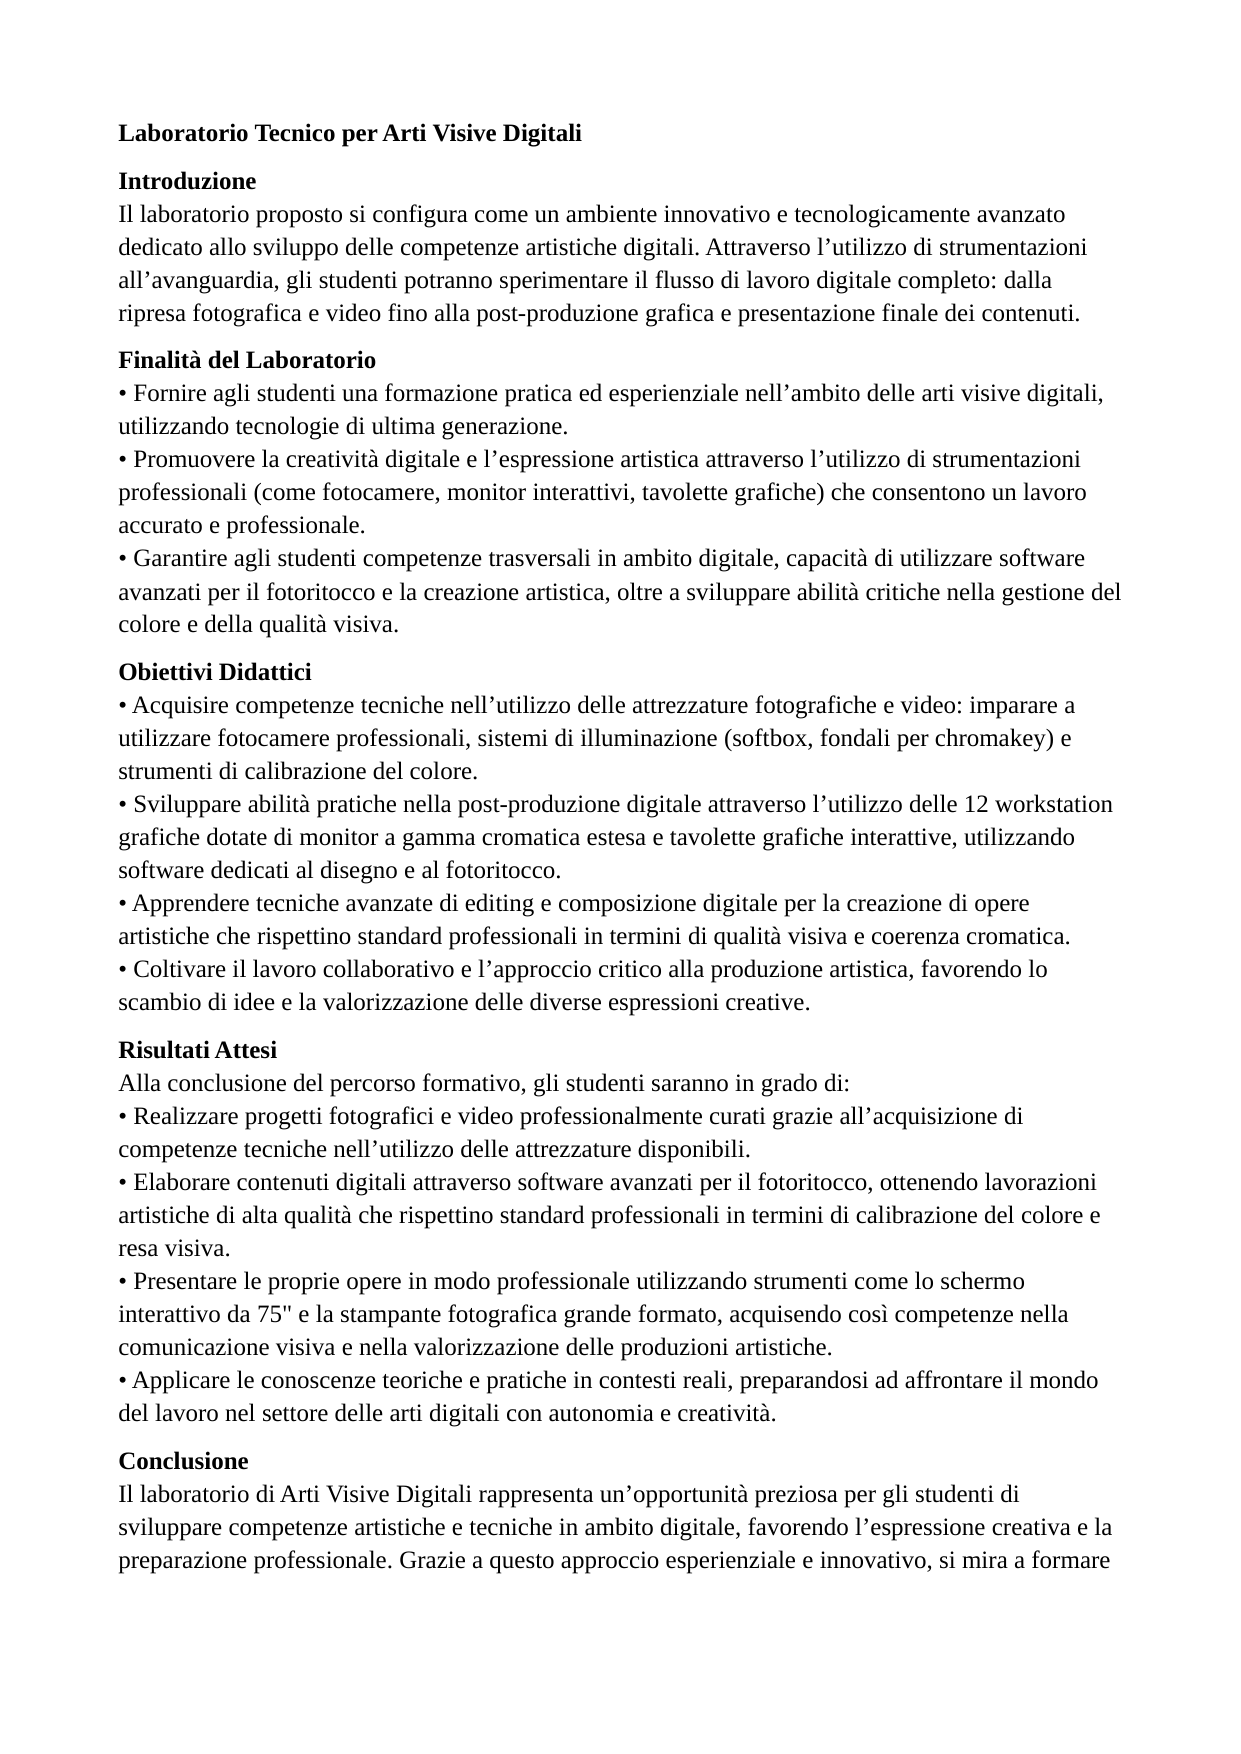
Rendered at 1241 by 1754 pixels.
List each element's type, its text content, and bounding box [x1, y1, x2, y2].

text Risultati Attesi Alla conclusione del percorso formativo, gli studenti saranno in grado di: • Realizzare progetti fotografici e video professionalmente curati grazie all’acquisizione di competenze tecniche nell’utilizzo delle attrezzature disponibili. • Elaborare contenuti digitali attraverso software avanzati per il fotoritocco, ottenendo lavorazioni artistiche di alta qualità che rispettino standard professionali in termini di calibrazione del colore e resa visiva. • Presentare le proprie opere in modo professionale utilizzando strumenti come lo schermo interattivo da 75" e la stampante fotografica grande formato, acquisendo così competenze nella comunicazione visiva e nella valorizzazione delle produzioni artistiche. • Applicare le conoscenze teoriche e pratiche in contesti reali, preparandosi ad affrontare il mondo del lavoro nel settore delle arti digitali con autonomia e creatività. [118, 1035, 1122, 1427]
text Conclusione Il laboratorio di Arti Visive Digitali rappresenta un’opportunità preziosa per gli studenti di sviluppare competenze artistiche e tecniche in ambito digitale, favorendo l’espressione creativa e la preparazione professionale. Grazie a questo approccio esperienziale e innovativo, si mira a formare [118, 1446, 1122, 1574]
text Finalità del Laboratorio • Fornire agli studenti una formazione pratica ed esperienziale nell’ambito delle arti visive digitali, utilizzando tecnologie di ultima generazione. • Promuovere la creatività digitale e l’espressione artistica attraverso l’utilizzo di strumentazioni professionali (come fotocamere, monitor interattivi, tavolette grafiche) che consentono un lavoro accurato e professionale. • Garantire agli studenti competenze trasversali in ambito digitale, capacità di utilizzare software avanzati per il fotoritocco e la creazione artistica, oltre a sviluppare abilità critiche nella gestione del colore e della qualità visiva. [118, 345, 1122, 638]
text Laboratorio Tecnico per Arti Visive Digitali [118, 118, 1122, 147]
text Obiettivi Didattici • Acquisire competenze tecniche nell’utilizzo delle attrezzature fotografiche e video: imparare a utilizzare fotocamere professionali, sistemi di illuminazione (softbox, fondali per chromakey) e strumenti di calibrazione del colore. • Sviluppare abilità pratiche nella post-produzione digitale attraverso l’utilizzo delle 12 workstation grafiche dotate di monitor a gamma cromatica estesa e tavolette grafiche interattive, utilizzando software dedicati al disegno e al fotoritocco. • Apprendere tecniche avanzate di editing e composizione digitale per la creazione di opere artistiche che rispettino standard professionali in termini di qualità visiva e coerenza cromatica. • Coltivare il lavoro collaborativo e l’approccio critico alla produzione artistica, favorendo lo scambio di idee e la valorizzazione delle diverse espressioni creative. [118, 657, 1122, 1016]
text Introduzione Il laboratorio proposto si configura come un ambiente innovativo e tecnologicamente avanzato dedicato allo sviluppo delle competenze artistiche digitali. Attraverso l’utilizzo di strumentazioni all’avanguardia, gli studenti potranno sperimentare il flusso di lavoro digitale completo: dalla ripresa fotografica e video fino alla post-produzione grafica e presentazione finale dei contenuti. [118, 166, 1122, 327]
